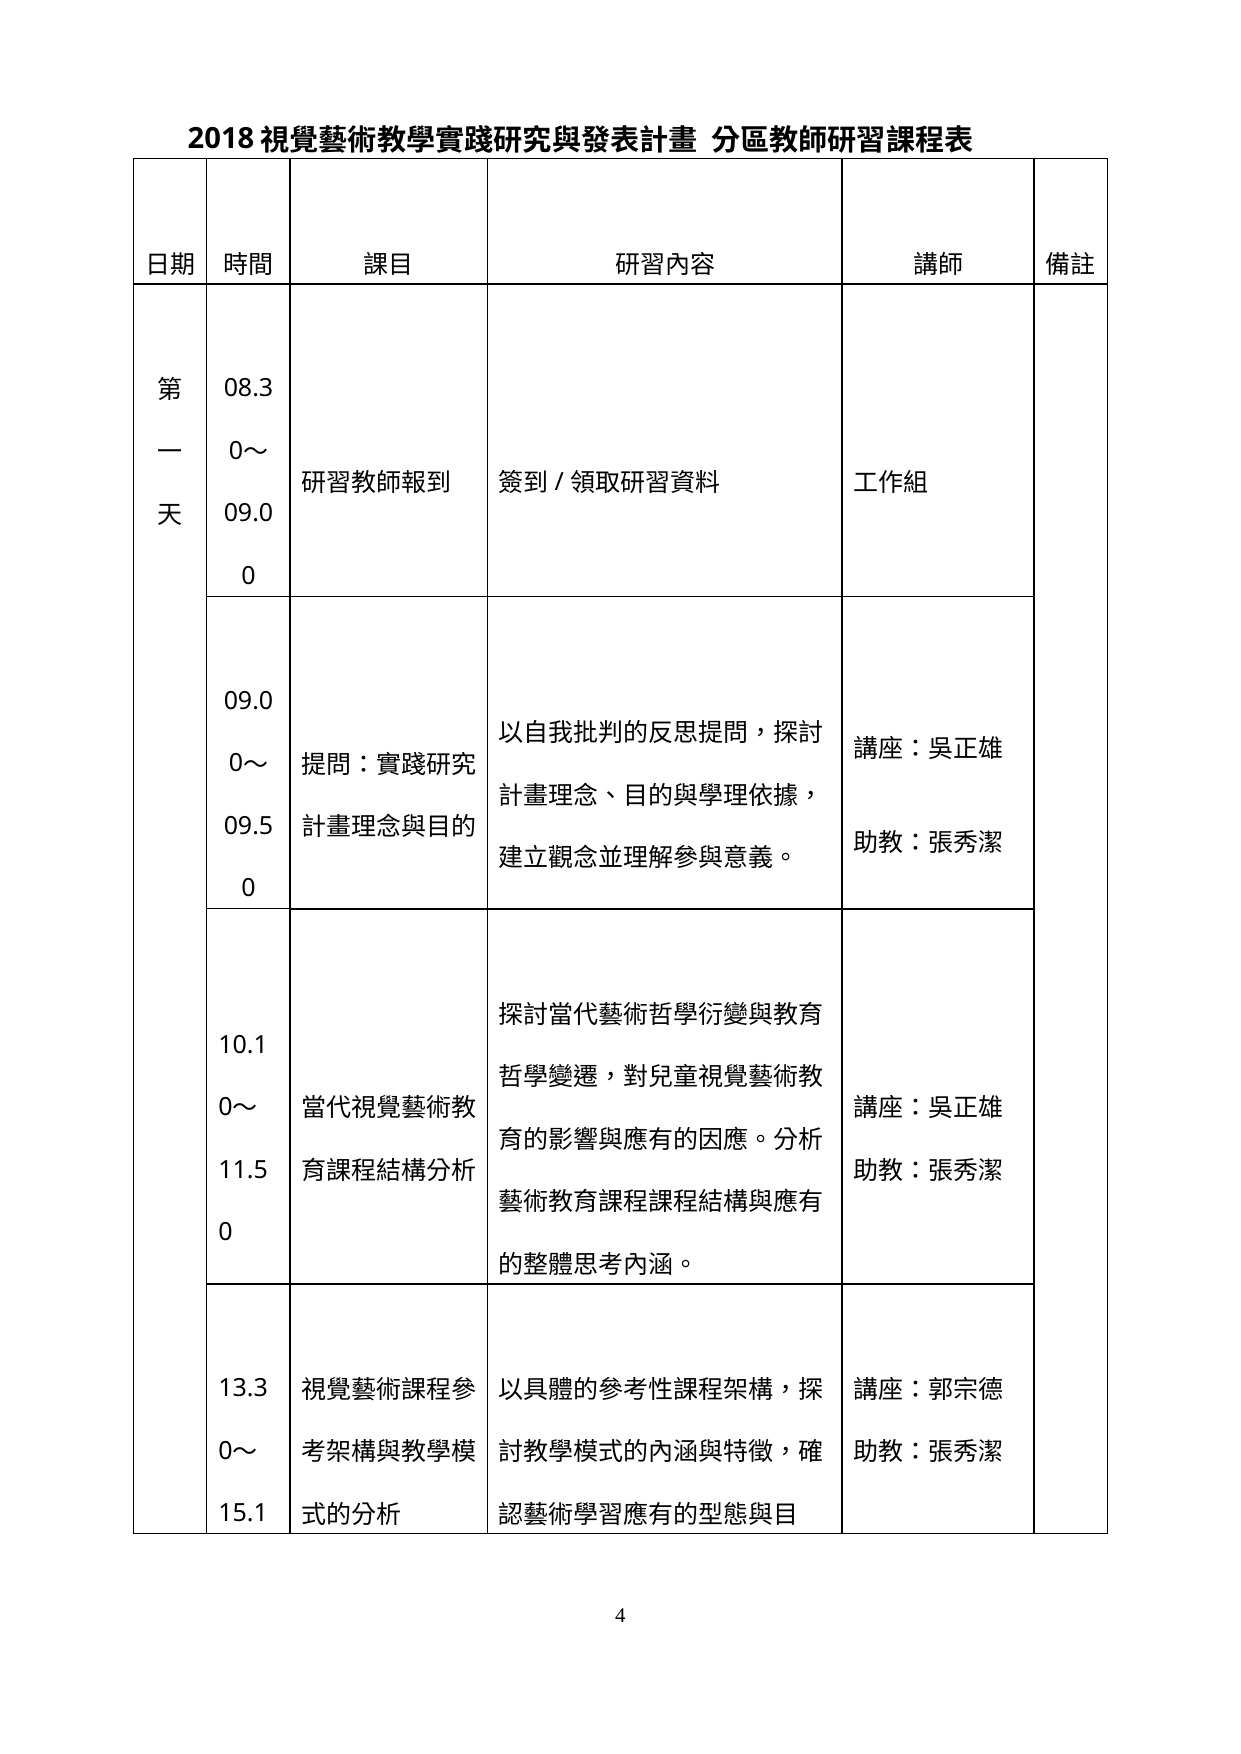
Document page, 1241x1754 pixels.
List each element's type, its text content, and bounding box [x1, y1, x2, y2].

table_header 講師 [843, 159, 1033, 283]
table_header 研習內容 [488, 159, 841, 283]
table_cell 09.00～09.50 [207, 597, 289, 908]
table_cell 08.30～09.00 [207, 285, 289, 596]
table_cell 10.10～11.50 [207, 909, 289, 1283]
table_cell 講座：郭宗德 助教：張秀潔 [843, 1285, 1033, 1533]
table_cell 工作組 [843, 285, 1033, 596]
table_cell 視覺藝術課程參考架構與教學模式的分析 [291, 1285, 487, 1533]
table_cell [1035, 285, 1107, 1533]
table_cell 當代視覺藝術教育課程結構分析 [291, 910, 487, 1283]
table_cell 第 一 天 [134, 285, 206, 1533]
table_header 課目 [291, 159, 487, 283]
table_header 日期 [134, 159, 206, 283]
table_cell 13.30～15.1 [207, 1285, 289, 1533]
table_cell 以具體的參考性課程架構，探討教學模式的內涵與特徵，確認藝術學習應有的型態與目 [488, 1285, 841, 1533]
table_header 備註 [1035, 159, 1107, 283]
table_cell 研習教師報到 [291, 285, 487, 596]
table_cell 講座：吳正雄 助教：張秀潔 [843, 910, 1033, 1283]
table_cell 簽到 / 領取研習資料 [488, 285, 841, 596]
table_cell 以自我批判的反思提問，探討計畫理念、目的與學理依據，建立觀念並理解參與意義。 [488, 597, 841, 908]
table_header 時間 [207, 159, 289, 283]
table_cell 講座：吳正雄 助教：張秀潔 [843, 597, 1033, 908]
table_cell 提問：實踐研究計畫理念與目的 [291, 597, 487, 908]
text 2018視覺藝術教學實踐研究與發表計畫 分區教師研習課程表 [187, 96, 1059, 158]
table_cell 探討當代藝術哲學衍變與教育哲學變遷，對兒童視覺藝術教育的影響與應有的因應。分析藝術教育課程課程結構與應有的整體思考內涵。 [488, 910, 841, 1283]
